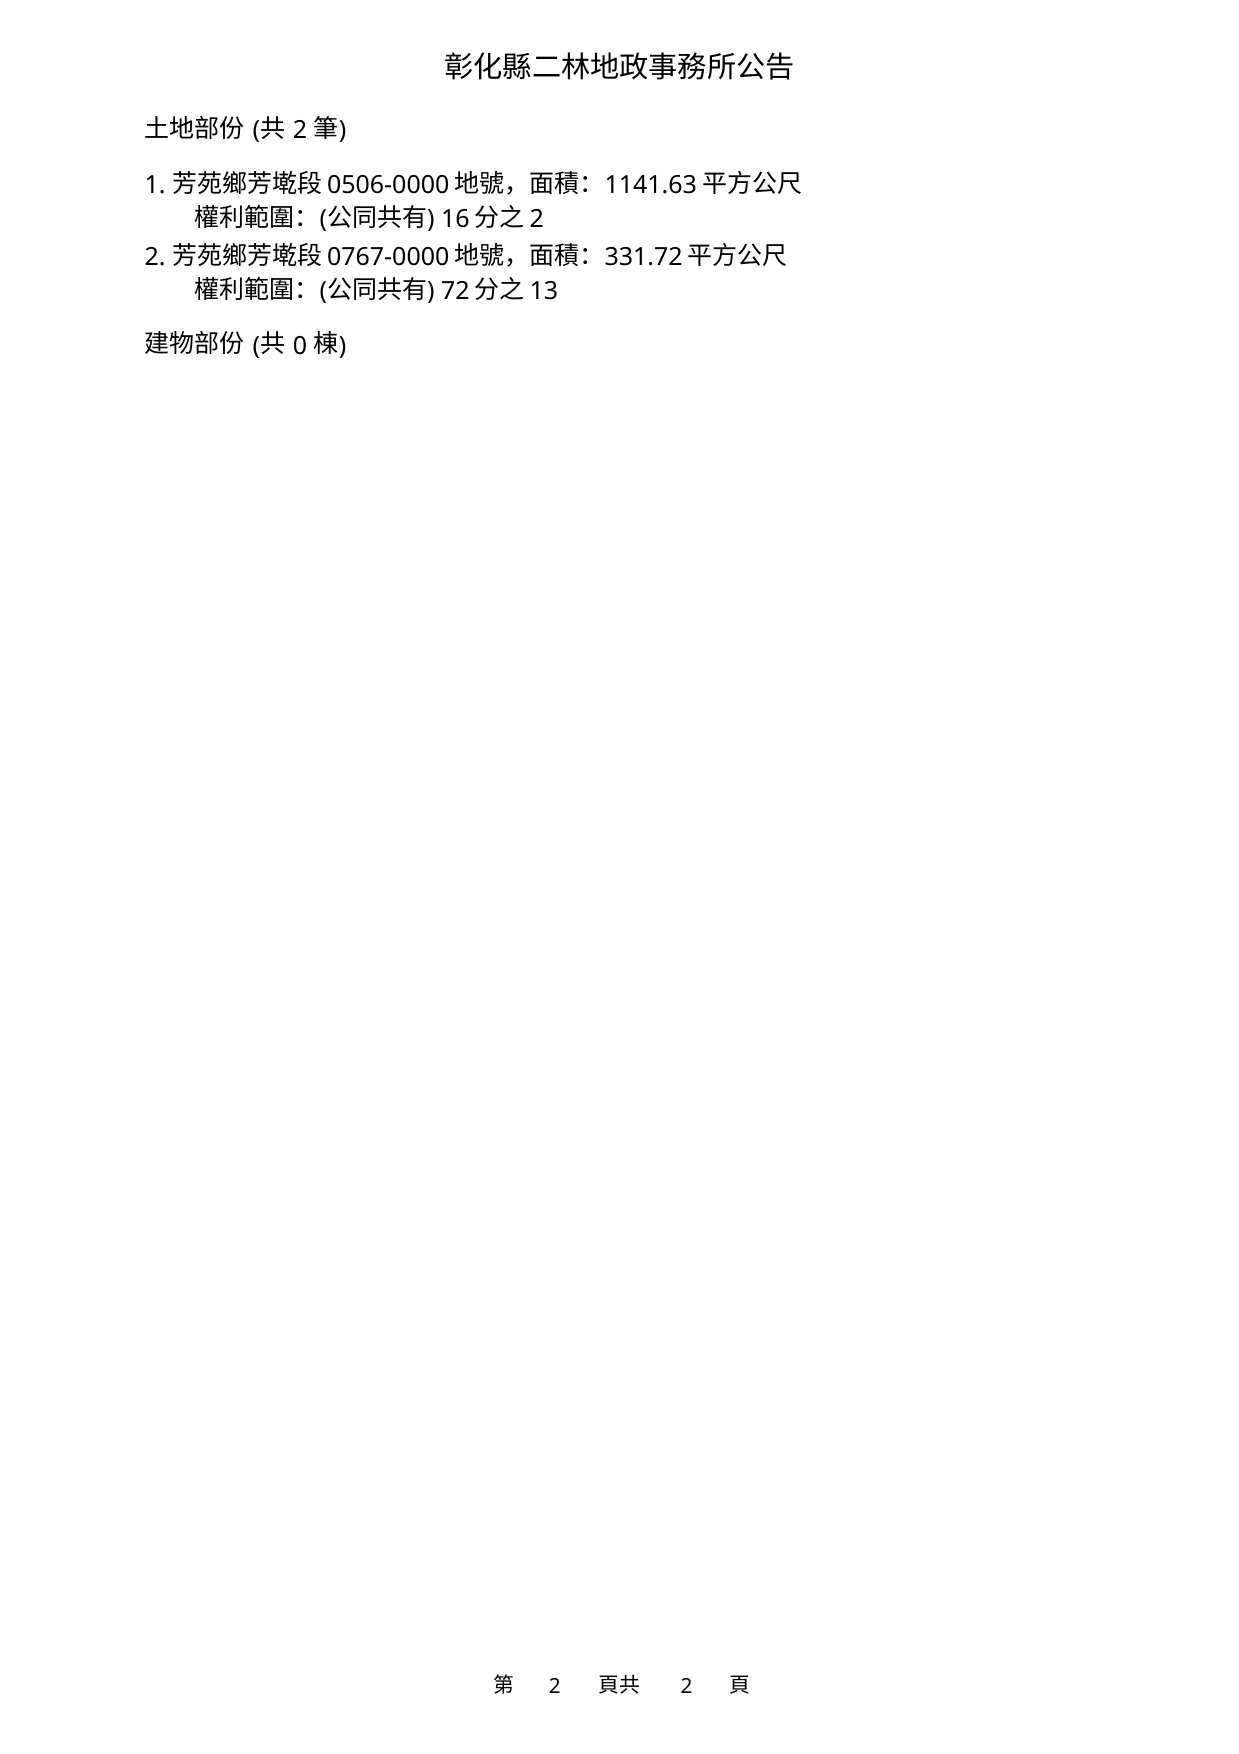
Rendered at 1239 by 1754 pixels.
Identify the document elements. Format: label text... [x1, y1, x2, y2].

table_cell [62, 383, 483, 1665]
table_cell [760, 1665, 1177, 1705]
table_cell 2. 芳苑鄉芳墘段0767-0000地號，面積：331.72平方公尺 權利範圍：(公同共有) 72分之13 [62, 239, 1177, 310]
table_cell [760, 383, 1177, 1665]
table_header [585, 0, 653, 41]
table_cell [1177, 95, 1239, 166]
table_cell [0, 239, 62, 310]
table_cell 1. 芳苑鄉芳墘段0506-0000地號，面積：1141.63平方公尺 權利範圍：(公同共有) 16分之2 [62, 166, 1177, 238]
table_header [653, 0, 719, 41]
table_cell [0, 166, 62, 238]
table_header [62, 0, 483, 41]
table_header [760, 0, 1177, 41]
table_header [0, 0, 62, 41]
table_cell 第 [483, 1665, 523, 1705]
table_cell [483, 383, 523, 1665]
table_cell 頁 [720, 1665, 760, 1705]
table_header [1177, 0, 1239, 41]
table_cell [1177, 239, 1239, 310]
table_cell [524, 383, 585, 1665]
table_cell [0, 310, 62, 382]
table_cell 建物部份 (共 0 棟) [62, 310, 1177, 382]
table_header [524, 0, 585, 41]
table_cell [1177, 41, 1239, 94]
table_cell [720, 383, 760, 1665]
table_cell [585, 383, 653, 1665]
table_cell [0, 383, 62, 1665]
table_cell [1177, 166, 1239, 238]
table_cell [1177, 383, 1239, 1665]
table_cell 彰化縣二林地政事務所公告 [62, 41, 1177, 94]
table_cell [0, 41, 62, 94]
table_cell [1177, 310, 1239, 382]
table_cell [62, 1665, 483, 1705]
table_cell [1177, 1665, 1239, 1705]
table_cell [0, 95, 62, 166]
table_cell 頁共 [585, 1665, 653, 1705]
table_header [720, 0, 760, 41]
table_cell 土地部份 (共 2 筆) [62, 95, 1177, 166]
table_cell [653, 383, 719, 1665]
table_header [483, 0, 523, 41]
table_cell 2 [653, 1665, 719, 1705]
table_cell 2 [524, 1665, 585, 1705]
table_cell [0, 1665, 62, 1705]
